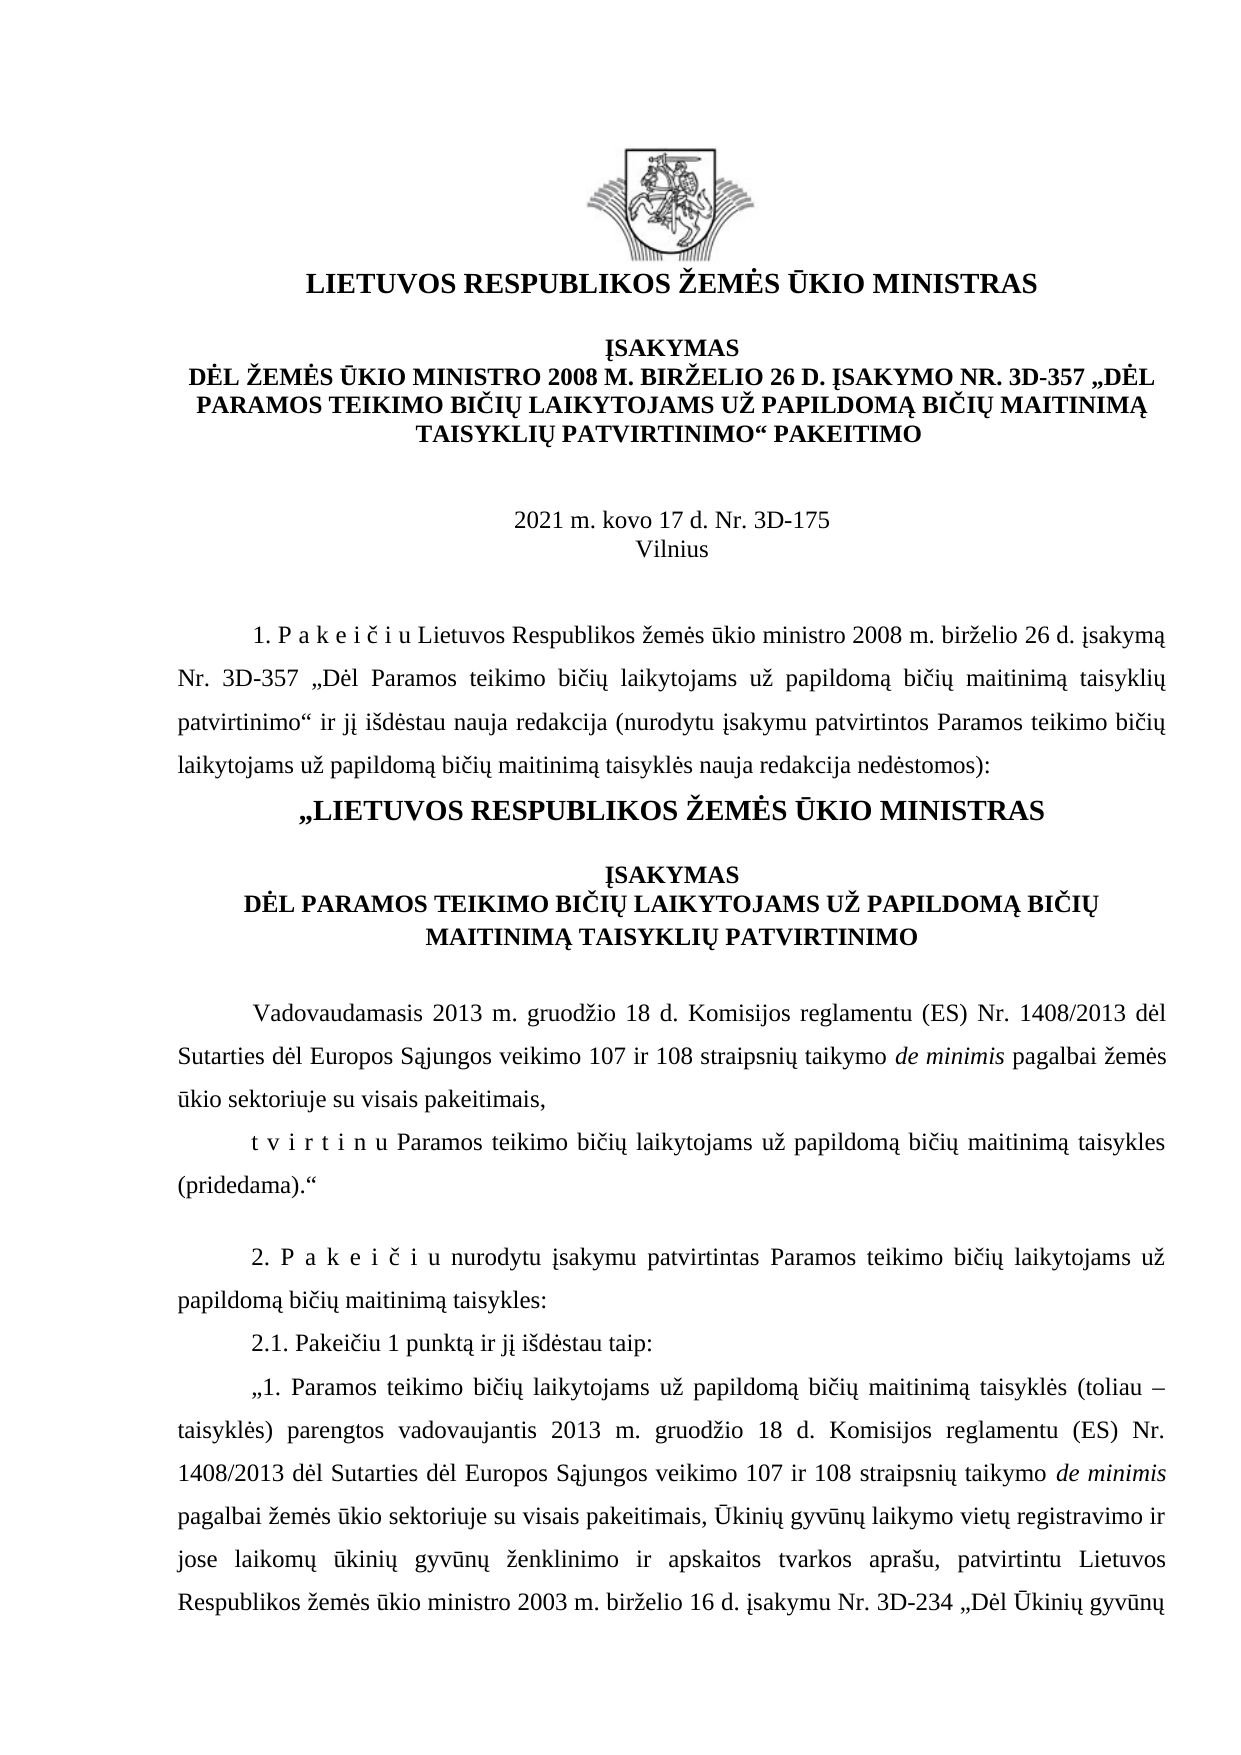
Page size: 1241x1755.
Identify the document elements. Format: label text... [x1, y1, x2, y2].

text t v i r t i n u Paramos teikimo bičių laikytojams už papildomą bičių maitinimą taisykles (pridedama).“ [177, 1127, 1167, 1199]
text DĖL PARAMOS TEIKIMO BIČIŲ LAIKYTOJAMS UŽ PAPILDOMĄ BIČIŲ MAITINIMĄ TAISYKLIŲ PATVIRTINIMO [177, 889, 1167, 950]
text ĮSAKYMAS [177, 860, 1167, 889]
text 2. P a k e i č i u nurodytu įsakymu patvirtintas Paramos teikimo bičių laikytojams už papildomą bičių maitinimą taisykles: [177, 1242, 1167, 1314]
text 1. P a k e i č i u Lietuvos Respublikos žemės ūkio ministro 2008 m. birželio 26 d. įsakymą Nr. 3D-357 „Dėl Paramos teikimo bičių laikytojams už papildomą bičių maitinimą taisyklių patvirtinimo“ ir jį išdėstau nauja redakcija (nurodytu įsakymu patvirtintos Paramos teikimo bičių laikytojams už papildomą bičių maitinimą taisyklės nauja redakcija nedėstomos): [177, 620, 1167, 778]
text ĮSAKYMAS [177, 333, 1167, 362]
text LIETUVOS RESPUBLIKOS ŽEMĖS ŪKIO MINISTRAS [177, 266, 1167, 299]
text „LIETUVOS RESPUBLIKOS ŽEMĖS ŪKIO MINISTRAS [177, 793, 1167, 826]
text 2.1. Pakeičiu 1 punktą ir jį išdėstau taip: [215, 1328, 1167, 1357]
text Vilnius [177, 534, 1167, 563]
text DĖL ŽEMĖS ŪKIO MINISTRO 2008 M. BIRŽELIO 26 D. ĮSAKYMO NR. 3D-357 „DĖL PARAMOS TEIKIMO BIČIŲ LAIKYTOJAMS UŽ PAPILDOMĄ BIČIŲ MAITINIMĄ TAISYKLIŲ PATVIRTINIMO“ PAKEITIMO [177, 362, 1167, 448]
text Vadovaudamasis 2013 m. gruodžio 18 d. Komisijos reglamentu (ES) Nr. 1408/2013 dėl Sutarties dėl Europos Sąjungos veikimo 107 ir 108 straipsnių taikymo de minimis pagalbai žemės ūkio sektoriuje su visais pakeitimais, [177, 998, 1167, 1113]
text „1. Paramos teikimo bičių laikytojams už papildomą bičių maitinimą taisyklės (toliau – taisyklės) parengtos vadovaujantis 2013 m. gruodžio 18 d. Komisijos reglamentu (ES) Nr. 1408/2013 dėl Sutarties dėl Europos Sąjungos veikimo 107 ir 108 straipsnių taikymo de minimis pagalbai žemės ūkio sektoriuje su visais pakeitimais, Ūkinių gyvūnų laikymo vietų registravimo ir jose laikomų ūkinių gyvūnų ženklinimo ir apskaitos tvarkos aprašu, patvirtintu Lietuvos Respublikos žemės ūkio ministro 2003 m. birželio 16 d. įsakymu Nr. 3D-234 „Dėl Ūkinių gyvūnų [177, 1372, 1167, 1616]
text 2021 m. kovo 17 d. Nr. 3D-175 [177, 505, 1167, 534]
